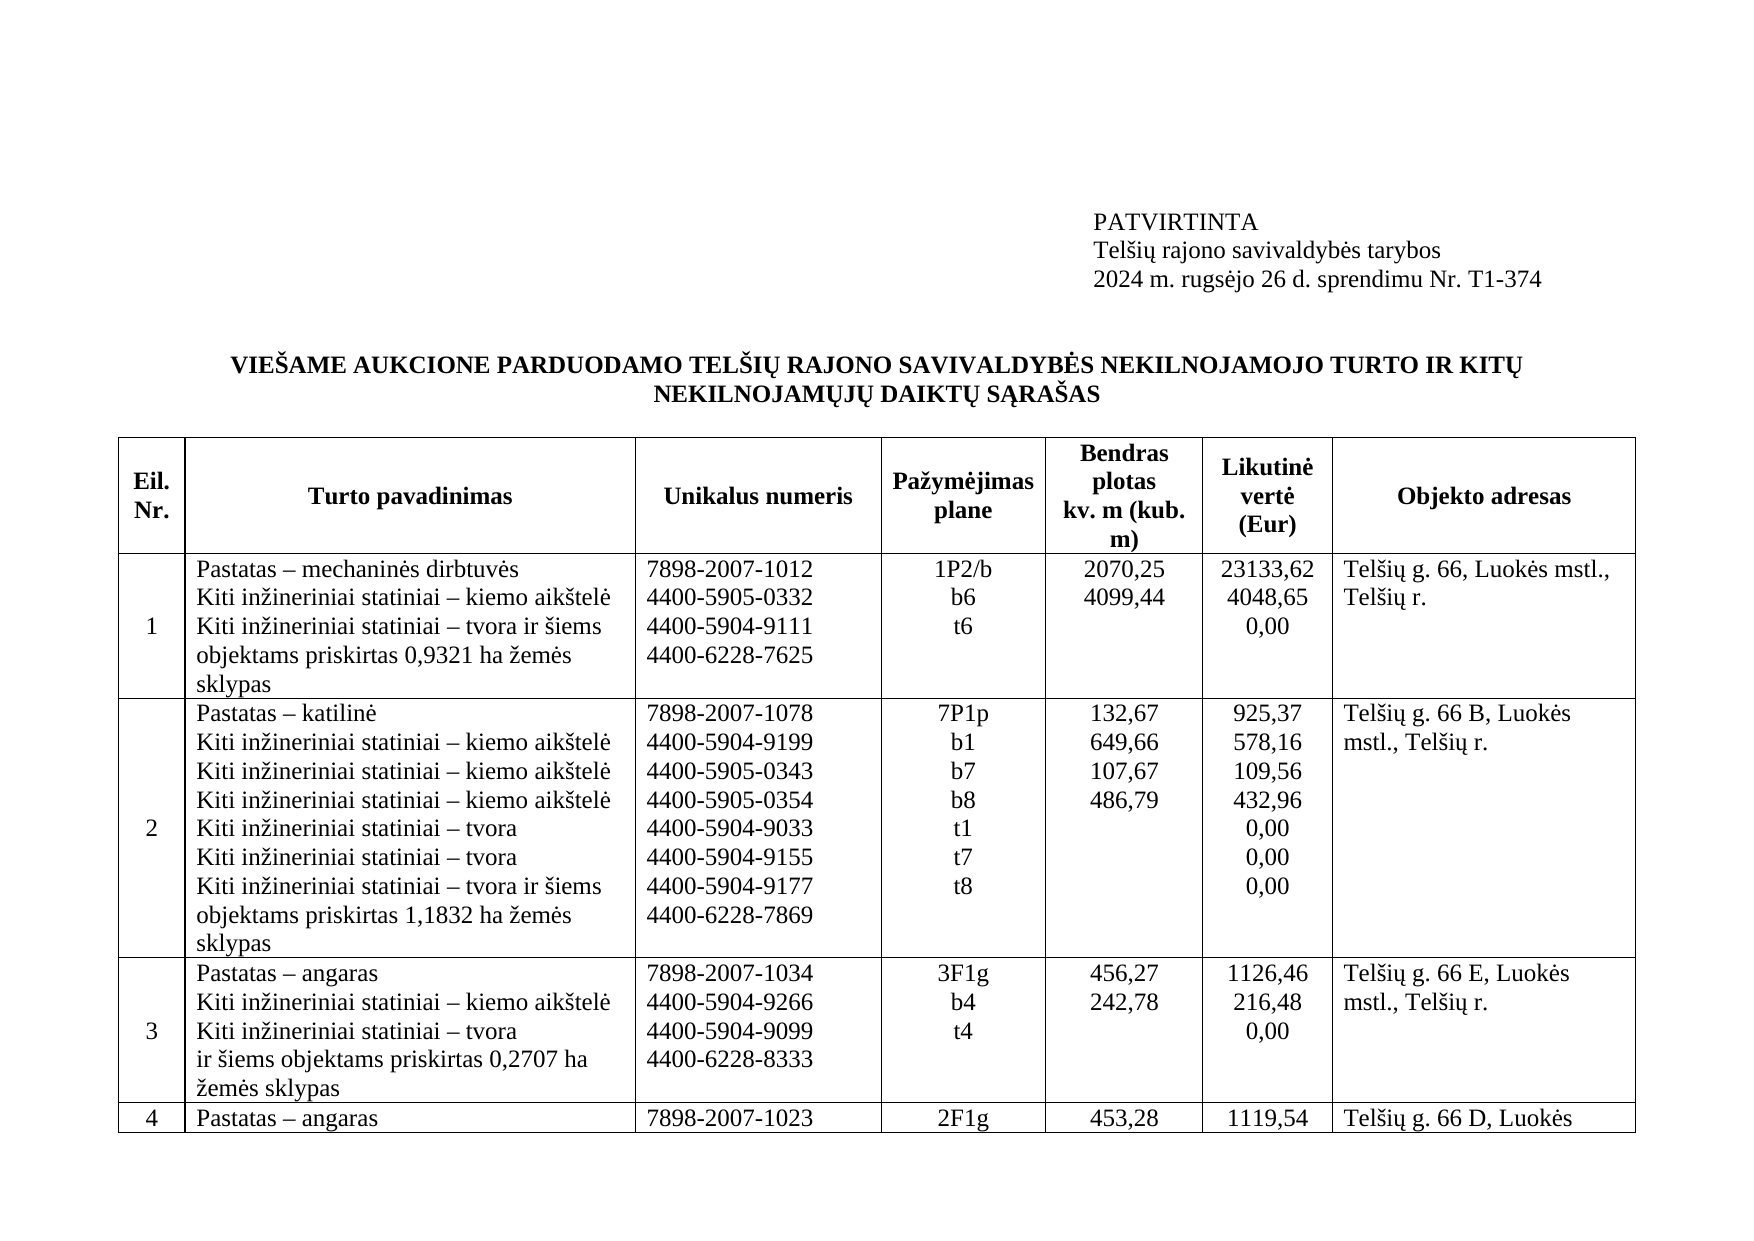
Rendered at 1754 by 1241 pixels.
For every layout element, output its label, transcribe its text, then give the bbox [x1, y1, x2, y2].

table_cell 3F1g b4 t4 [882, 958, 1045, 1102]
table_cell Pastatas – mechaninės dirbtuvės Kiti inžineriniai statiniai – kiemo aikštelė Kiti inžineriniai statiniai – tvora ir šiems objektams priskirtas 0,9321 ha žemės sklypas [186, 554, 635, 697]
text Telšių rajono savivaldybės tarybos [118, 235, 1636, 264]
table_cell Pastatas – katilinė Kiti inžineriniai statiniai – kiemo aikštelė Kiti inžineriniai statiniai – kiemo aikštelė Kiti inžineriniai statiniai – kiemo aikštelė Kiti inžineriniai statiniai – tvora Kiti inžineriniai statiniai – tvora Kiti inžineriniai statiniai – tvora ir šiems objektams priskirtas 1,1832 ha žemės sklypas [186, 699, 635, 957]
table_cell Pastatas – angaras [186, 1103, 635, 1132]
table_cell 2F1g [882, 1103, 1045, 1132]
table_cell 1 [119, 554, 184, 697]
table_cell 7898-2007-1078 4400-5904-9199 4400-5905-0343 4400-5905-0354 4400-5904-9033 4400-5904-9155 4400-5904-9177 4400-6228-7869 [636, 699, 881, 957]
table_cell Telšių g. 66 D, Luokės [1333, 1103, 1635, 1132]
table_header Pažymėjimas plane [882, 438, 1045, 553]
text VIEŠAME AUKCIONE PARDUODAMO TELŠIŲ RAJONO SAVIVALDYBĖS NEKILNOJAMOJO TURTO IR KITŲ NEKILNOJAMŲJŲ DAIKTŲ SĄRAŠAS [118, 350, 1636, 408]
table_cell 2070,25 4099,44 [1046, 554, 1202, 697]
text 2024 m. rugsėjo 26 d. sprendimu Nr. T1-374 [118, 264, 1636, 293]
table_header Eil. Nr. [119, 438, 184, 553]
table_cell 453,28 [1046, 1103, 1202, 1132]
table_header Objekto adresas [1333, 438, 1635, 553]
table_cell 7P1p b1 b7 b8 t1 t7 t8 [882, 699, 1045, 957]
table_cell 132,67 649,66 107,67 486,79 [1046, 699, 1202, 957]
table_header Unikalus numeris [636, 438, 881, 553]
table_cell 1119,54 [1203, 1103, 1332, 1132]
table_header Likutinė vertė (Eur) [1203, 438, 1332, 553]
table_cell 2 [119, 699, 184, 957]
table_cell 7898-2007-1023 [636, 1103, 881, 1132]
table_cell 7898-2007-1034 4400-5904-9266 4400-5904-9099 4400-6228-8333 [636, 958, 881, 1102]
table_header Turto pavadinimas [186, 438, 635, 553]
table_cell 1P2/b b6 t6 [882, 554, 1045, 697]
table_header Bendras plotas kv. m (kub. m) [1046, 438, 1202, 553]
table_cell Telšių g. 66 E, Luokės mstl., Telšių r. [1333, 958, 1635, 1102]
table_cell 925,37 578,16 109,56 432,96 0,00 0,00 0,00 [1203, 699, 1332, 957]
table_cell 3 [119, 958, 184, 1102]
text PATVIRTINTA [118, 207, 1636, 235]
table_cell 23133,62 4048,65 0,00 [1203, 554, 1332, 697]
table_cell Telšių g. 66, Luokės mstl., Telšių r. [1333, 554, 1635, 697]
table_cell 4 [119, 1103, 184, 1132]
table_cell 456,27 242,78 [1046, 958, 1202, 1102]
table_cell 1126,46 216,48 0,00 [1203, 958, 1332, 1102]
table_cell 7898-2007-1012 4400-5905-0332 4400-5904-9111 4400-6228-7625 [636, 554, 881, 697]
table_cell Pastatas – angaras Kiti inžineriniai statiniai – kiemo aikštelė Kiti inžineriniai statiniai – tvora ir šiems objektams priskirtas 0,2707 ha žemės sklypas [186, 958, 635, 1102]
table_cell Telšių g. 66 B, Luokės mstl., Telšių r. [1333, 699, 1635, 957]
